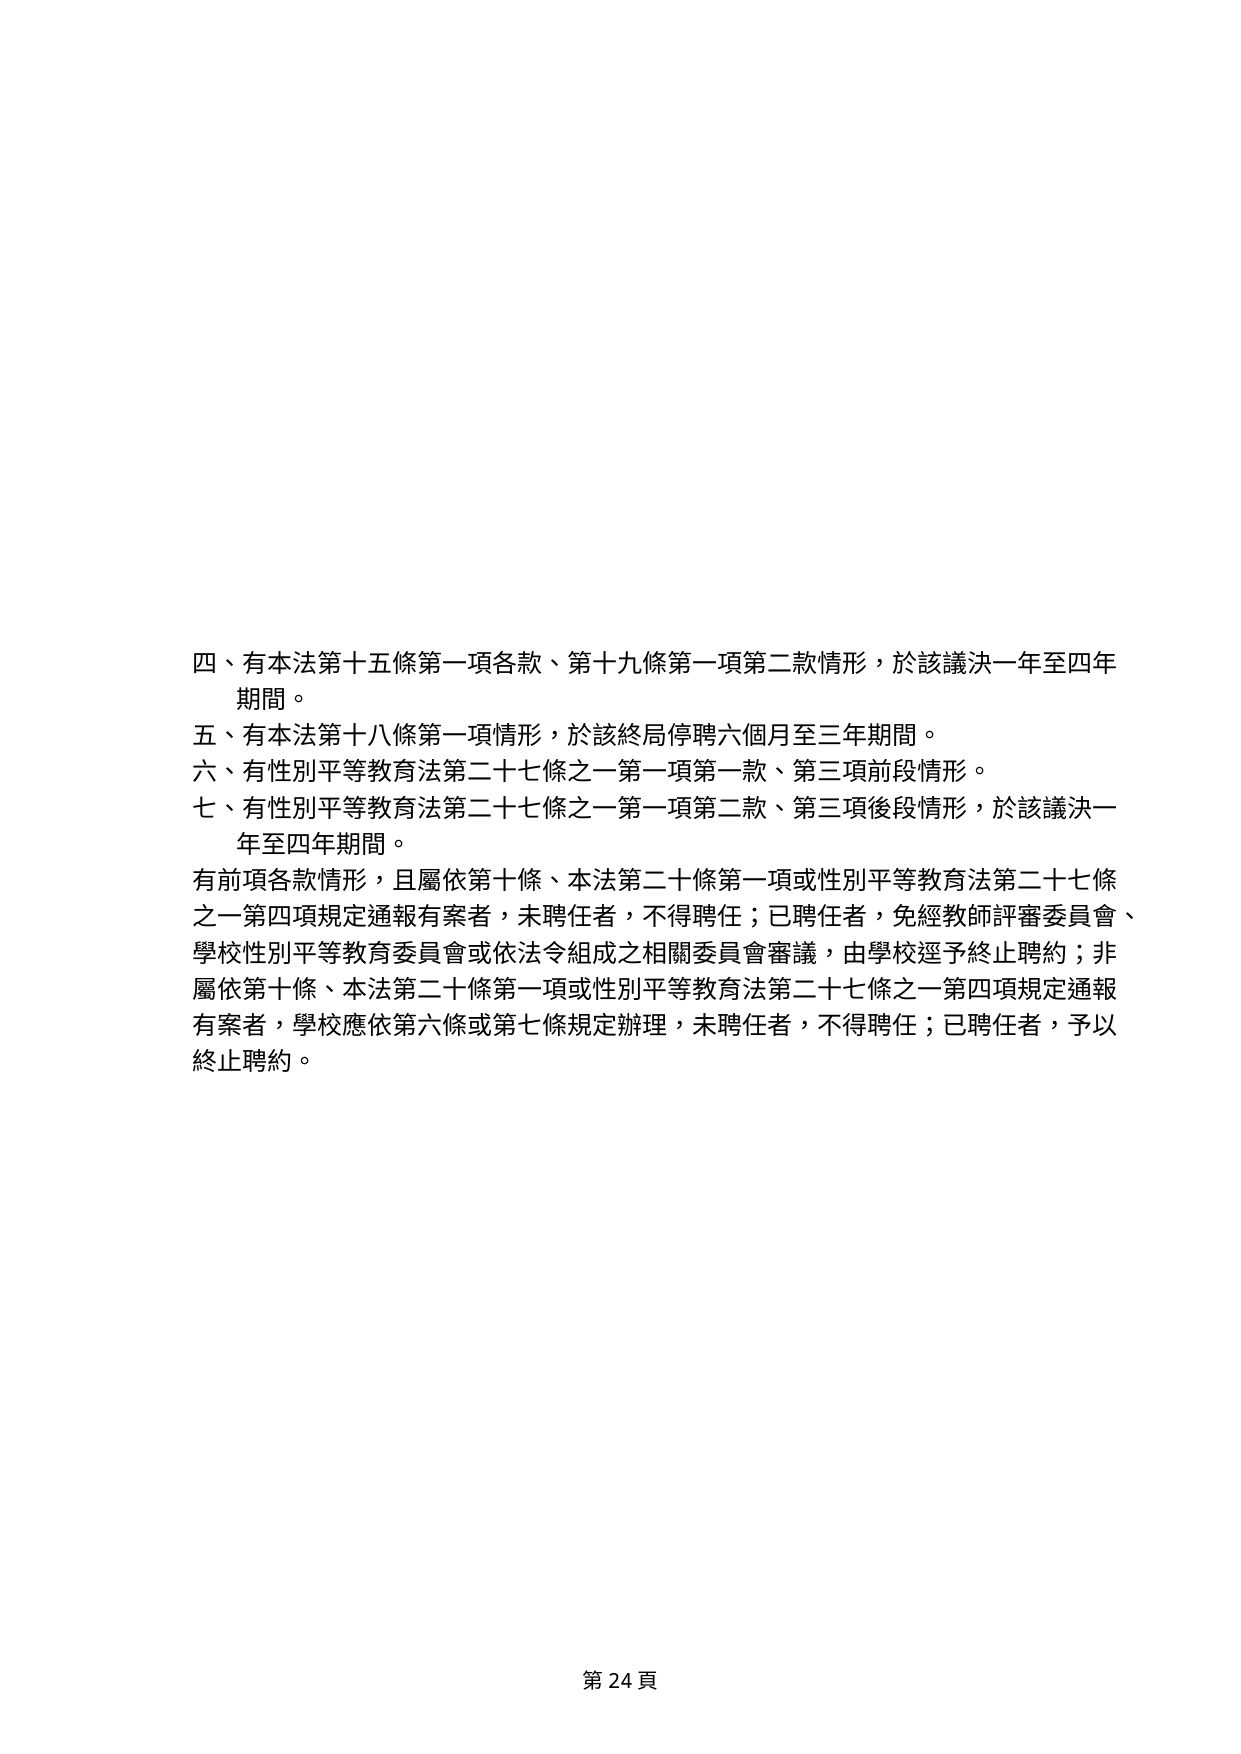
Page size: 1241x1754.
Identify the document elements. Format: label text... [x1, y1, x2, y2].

text 六、有性別平等教育法第二十七條之一第一項第一款、第三項前段情形。 [192, 752, 1122, 788]
text 有前項各款情形，且屬依第十條、本法第二十條第一項或性別平等教育法第二十七條之一第四項規定通報有案者，未聘任者，不得聘任；已聘任者，免經教師評審委員會、學校性別平等教育委員會或依法令組成之相關委員會審議，由學校逕予終止聘約；非屬依第十條、本法第二十條第一項或性別平等教育法第二十七條之一第四項規定通報有案者，學校應依第六條或第七條規定辦理，未聘任者，不得聘任；已聘任者，予以終止聘約。 [192, 861, 1122, 1078]
text 四、有本法第十五條第一項各款、第十九條第一項第二款情形，於該議決一年至四年期間。 [192, 643, 1122, 716]
text 七、有性別平等教育法第二十七條之一第一項第二款、第三項後段情形，於該議決一年至四年期間。 [192, 788, 1122, 861]
text 五、有本法第十八條第一項情形，於該終局停聘六個月至三年期間。 [192, 716, 1122, 752]
